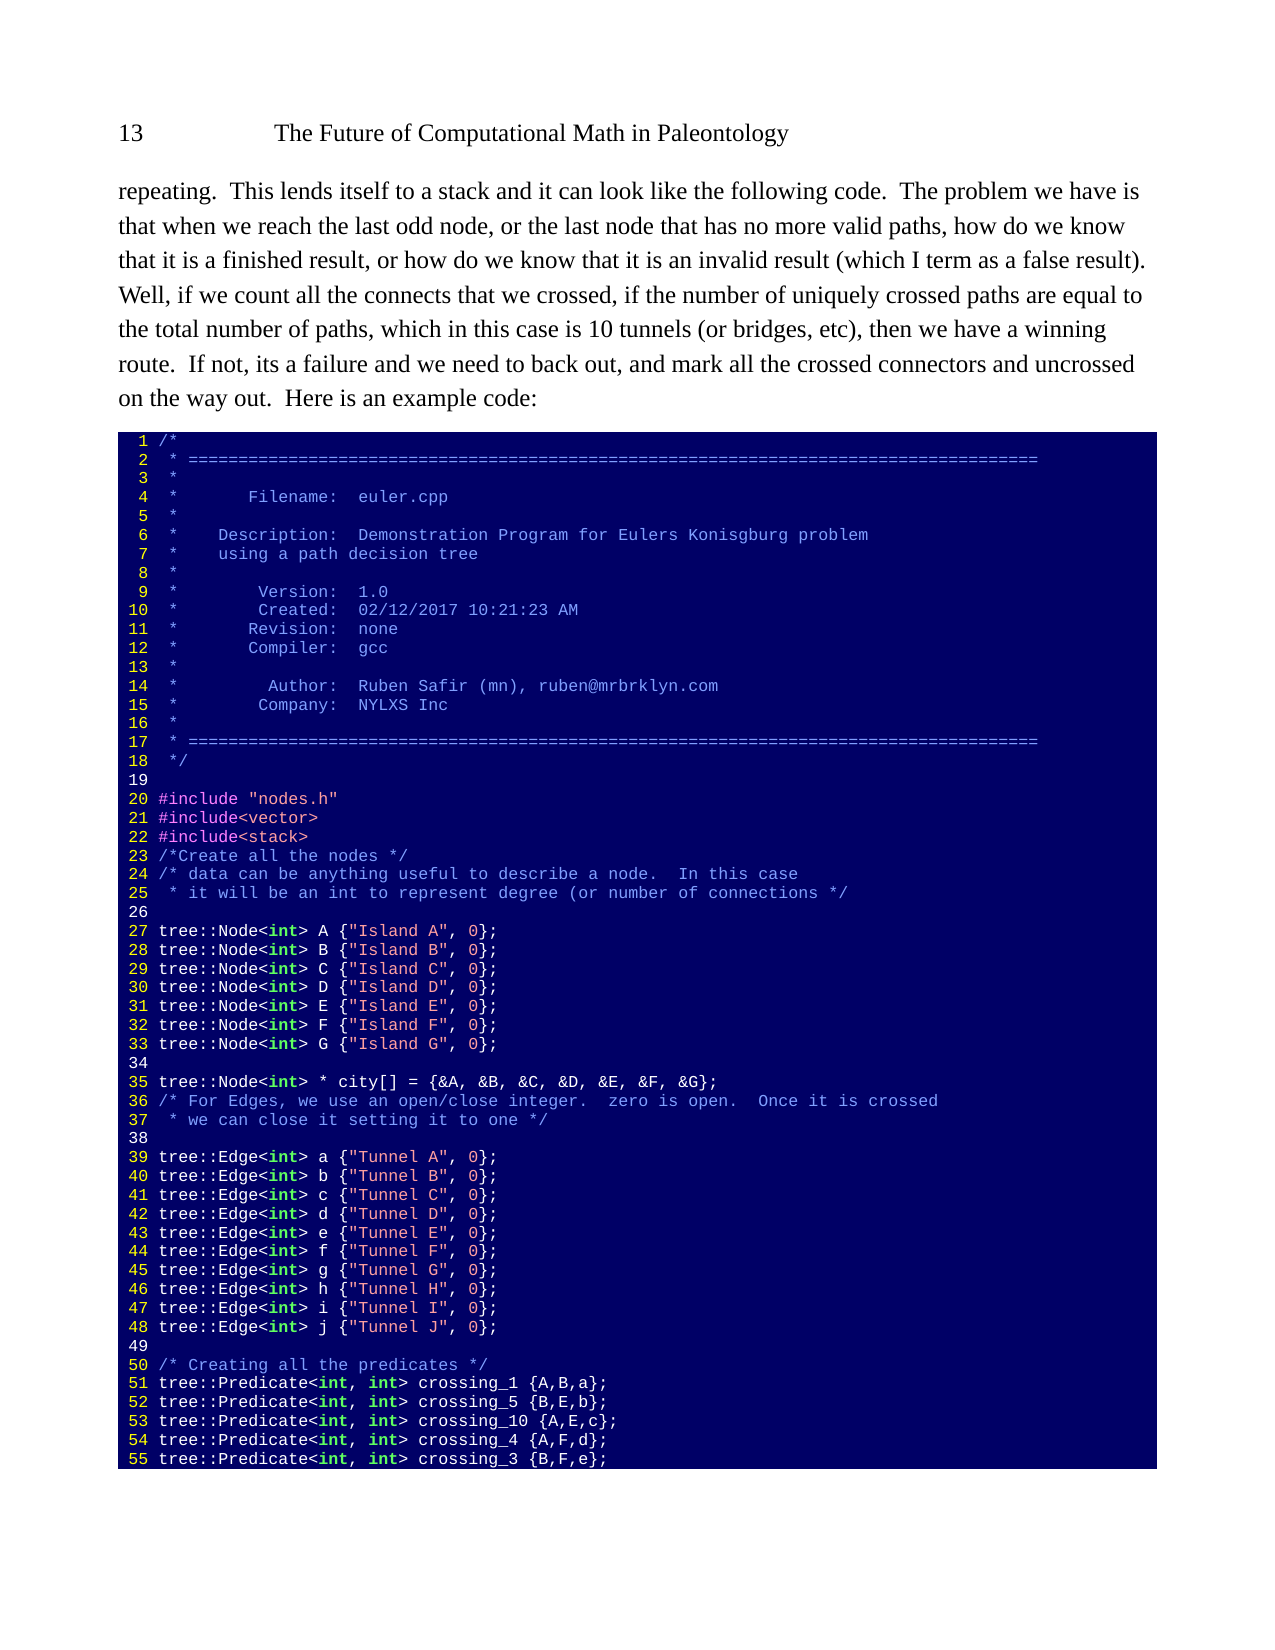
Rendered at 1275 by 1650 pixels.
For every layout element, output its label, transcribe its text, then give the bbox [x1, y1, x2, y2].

text 24 /* data can be anything useful to describe a node. In this case [118, 866, 1157, 885]
text 13 * [118, 658, 1157, 677]
text 11 * Revision: none [118, 621, 1157, 640]
text 32 tree::Node<int> F {"Island F", 0}; [118, 1017, 1157, 1036]
text 38 [118, 1130, 1157, 1149]
text 26 [118, 904, 1157, 922]
text 46 tree::Edge<int> h {"Tunnel H", 0}; [118, 1281, 1157, 1299]
text 20 #include "nodes.h" [118, 791, 1157, 809]
text 2 * ===================================================================================== [118, 451, 1157, 470]
text repeating. This lends itself to a stack and it can look like the following code. The problem we have is that when we reach the last odd node, or the last node that has no more valid paths, how do we know that it is a finished result, or how do we know that it is an invalid result (which I term as a false result). Well, if we count all the connects that we crossed, if the number of uniquely crossed paths are equal to the total number of paths, which in this case is 10 tunnels (or bridges, etc), then we have a winning route. If not, its a failure and we need to back out, and mark all the crossed connectors and uncrossed on the way out. Here is an example code: [118, 176, 1157, 412]
text 23 /*Create all the nodes */ [118, 847, 1157, 866]
text 6 * Description: Demonstration Program for Eulers Konisgburg problem [118, 527, 1157, 545]
text 8 * [118, 564, 1157, 583]
text 5 * [118, 508, 1157, 527]
text 41 tree::Edge<int> c {"Tunnel C", 0}; [118, 1186, 1157, 1205]
text 54 tree::Predicate<int, int> crossing_4 {A,F,d}; [118, 1432, 1157, 1450]
text 47 tree::Edge<int> i {"Tunnel I", 0}; [118, 1299, 1157, 1318]
text 1 /* [118, 432, 1157, 451]
text 14 * Author: Ruben Safir (mn), ruben@mrbrklyn.com [118, 677, 1157, 696]
text 48 tree::Edge<int> j {"Tunnel J", 0}; [118, 1318, 1157, 1337]
text 18 */ [118, 753, 1157, 772]
text 52 tree::Predicate<int, int> crossing_5 {B,E,b}; [118, 1394, 1157, 1413]
text 10 * Created: 02/12/2017 10:21:23 AM [118, 602, 1157, 621]
text 27 tree::Node<int> A {"Island A", 0}; [118, 922, 1157, 941]
text 22 #include<stack> [118, 828, 1157, 847]
text 29 tree::Node<int> C {"Island C", 0}; [118, 960, 1157, 979]
text 19 [118, 772, 1157, 791]
text 33 tree::Node<int> G {"Island G", 0}; [118, 1036, 1157, 1054]
text 53 tree::Predicate<int, int> crossing_10 {A,E,c}; [118, 1413, 1157, 1432]
text 16 * [118, 715, 1157, 734]
text 51 tree::Predicate<int, int> crossing_1 {A,B,a}; [118, 1375, 1157, 1394]
text 15 * Company: NYLXS Inc [118, 696, 1157, 715]
text 37 * we can close it setting it to one */ [118, 1111, 1157, 1130]
text 12 * Compiler: gcc [118, 640, 1157, 658]
text 9 * Version: 1.0 [118, 583, 1157, 602]
text 17 * ===================================================================================== [118, 734, 1157, 753]
text 28 tree::Node<int> B {"Island B", 0}; [118, 941, 1157, 960]
text 3 * [118, 470, 1157, 489]
text 40 tree::Edge<int> b {"Tunnel B", 0}; [118, 1168, 1157, 1186]
text 42 tree::Edge<int> d {"Tunnel D", 0}; [118, 1205, 1157, 1224]
text 44 tree::Edge<int> f {"Tunnel F", 0}; [118, 1243, 1157, 1262]
text 4 * Filename: euler.cpp [118, 489, 1157, 508]
text 39 tree::Edge<int> a {"Tunnel A", 0}; [118, 1149, 1157, 1168]
text 34 [118, 1054, 1157, 1073]
text 36 /* For Edges, we use an open/close integer. zero is open. Once it is crossed [118, 1092, 1157, 1111]
text 21 #include<vector> [118, 809, 1157, 828]
text 43 tree::Edge<int> e {"Tunnel E", 0}; [118, 1224, 1157, 1243]
text 35 tree::Node<int> * city[] = {&A, &B, &C, &D, &E, &F, &G}; [118, 1073, 1157, 1092]
text 25 * it will be an int to represent degree (or number of connections */ [118, 885, 1157, 904]
text 45 tree::Edge<int> g {"Tunnel G", 0}; [118, 1262, 1157, 1281]
text 50 /* Creating all the predicates */ [118, 1356, 1157, 1375]
text 55 tree::Predicate<int, int> crossing_3 {B,F,e}; [118, 1450, 1157, 1469]
text 7 * using a path decision tree [118, 545, 1157, 564]
text 30 tree::Node<int> D {"Island D", 0}; [118, 979, 1157, 998]
text 31 tree::Node<int> E {"Island E", 0}; [118, 998, 1157, 1017]
text 49 [118, 1337, 1157, 1356]
